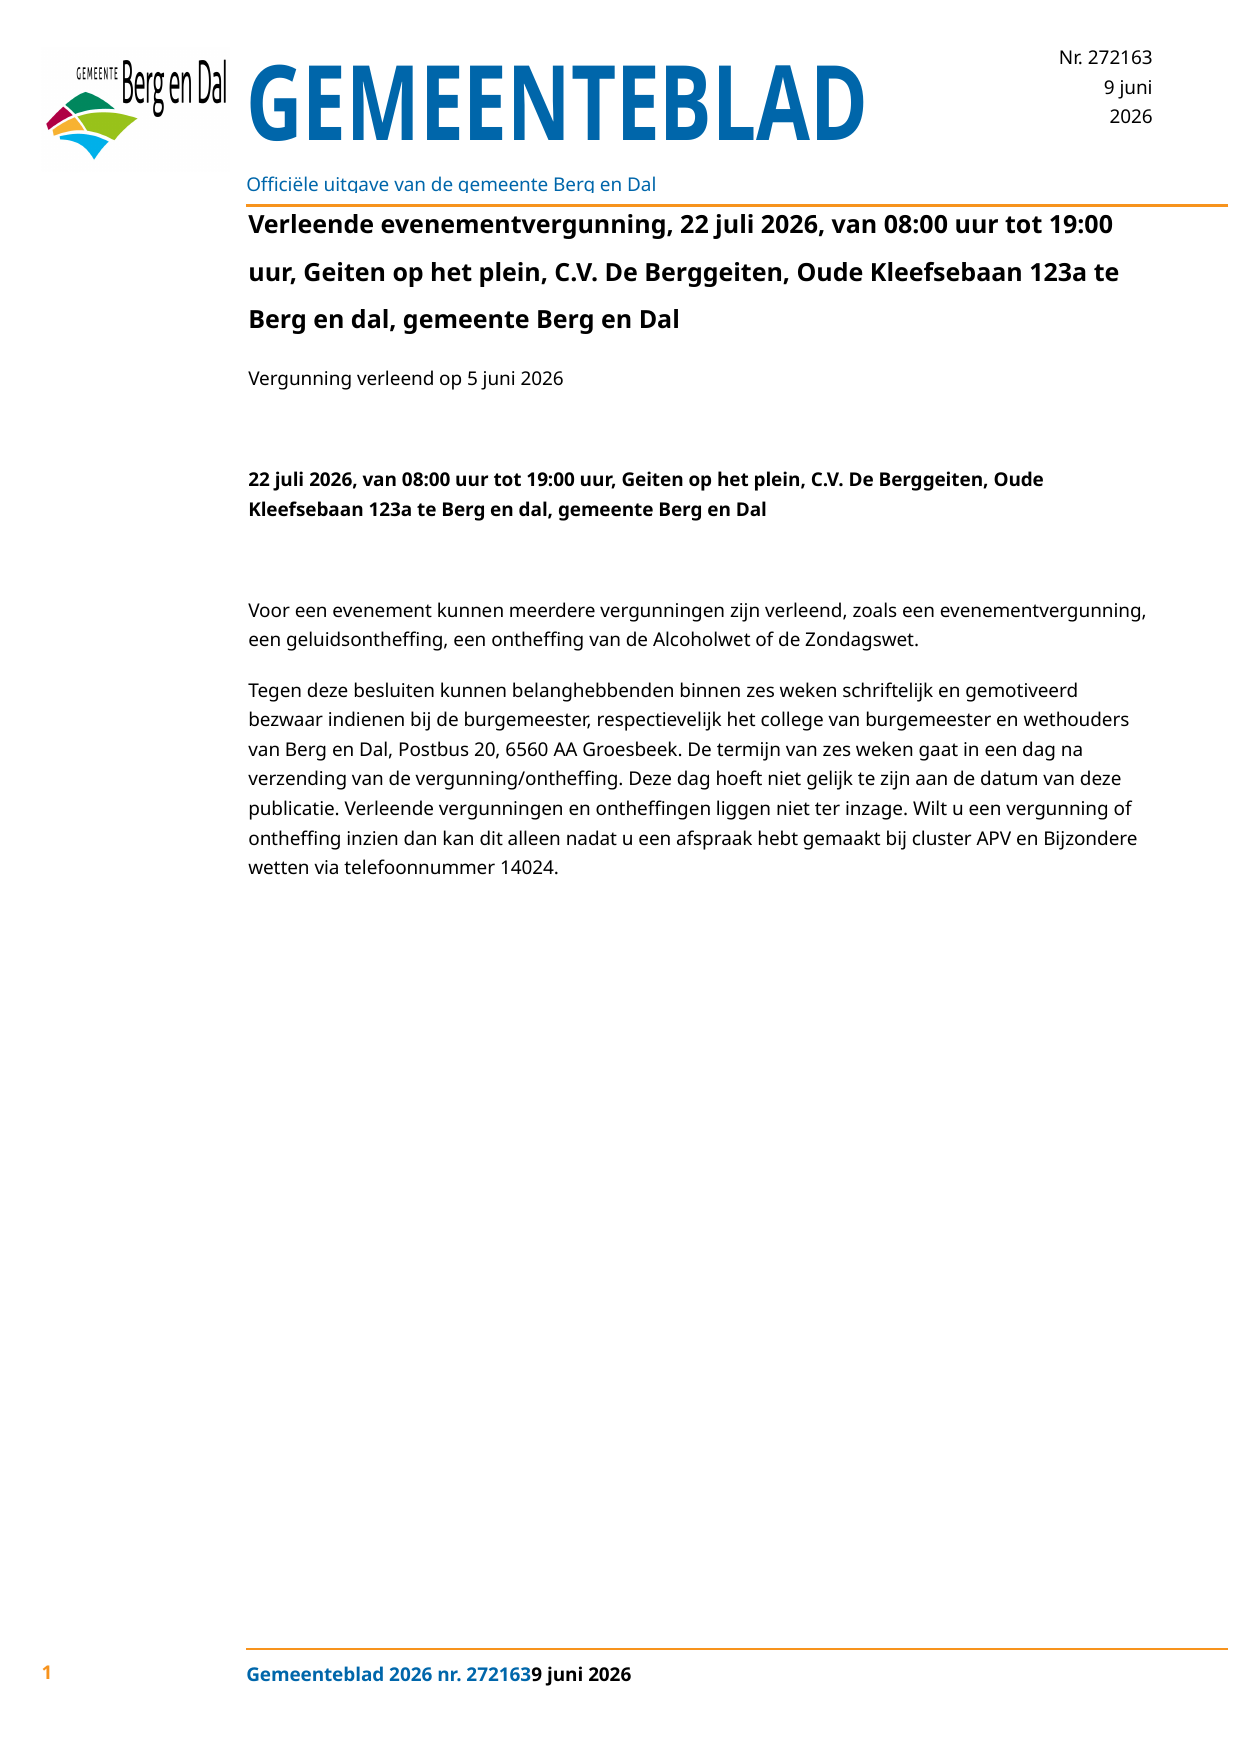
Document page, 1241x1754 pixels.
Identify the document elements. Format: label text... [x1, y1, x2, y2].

text Verleende evenementvergunning, 22 juli 2026, van 08:00 uur tot 19:00 uur, Geiten op het plein, C.V. De Berggeiten, Oude Kleefsebaan 123a te Berg en dal, gemeente Berg en Dal [248, 207, 1152, 336]
text 22 juli 2026, van 08:00 uur tot 19:00 uur, Geiten op het plein, C.V. De Berggeiten, Oude Kleefsebaan 123a te Berg en dal, gemeente Berg en Dal [248, 466, 1152, 522]
text Tegen deze besluiten kunnen belanghebbenden binnen zes weken schriftelijk en gemotiveerd bezwaar indienen bij de burgemeester, respectievelijk het college van burgemeester en wethouders van Berg en Dal, Postbus 20, 6560 AA Groesbeek. De termijn van zes weken gaat in een dag na verzending van de vergunning/ontheffing. Deze dag hoeft niet gelijk te zijn aan de datum van deze publicatie. Verleende vergunningen en ontheffingen liggen niet ter inzage. Wilt u een vergunning of ontheffing inzien dan kan dit alleen nadat u een afspraak hebt gemaakt bij cluster APV en Bijzondere wetten via telefoonnummer 14024. [248, 677, 1152, 880]
text Vergunning verleend op 5 juni 2026 [248, 366, 1152, 391]
picture [41, 47, 231, 172]
text Voor een evenement kunnen meerdere vergunningen zijn verleend, zoals een evenementvergunning, een geluidsontheffing, een ontheffing van de Alcoholwet of de Zondagswet. [248, 597, 1152, 652]
